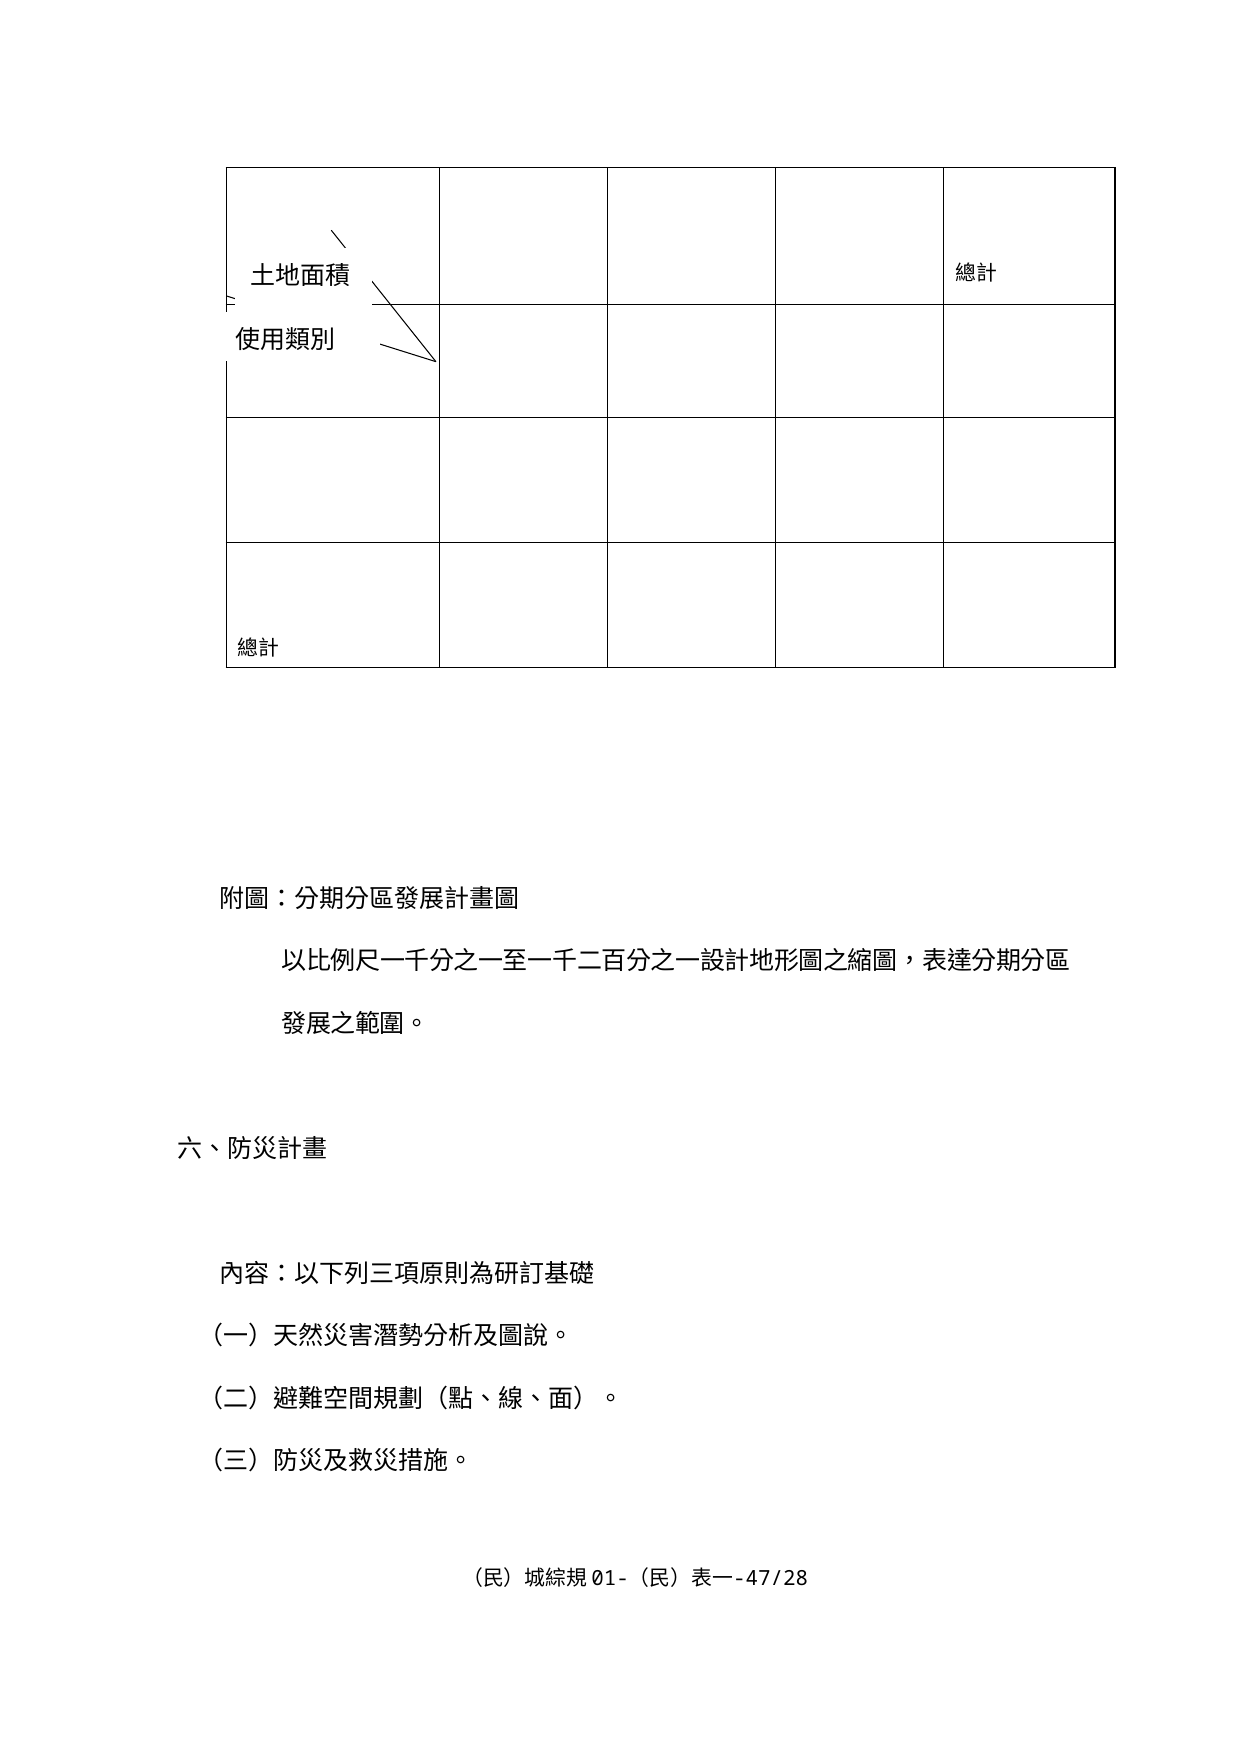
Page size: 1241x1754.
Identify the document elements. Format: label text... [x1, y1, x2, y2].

table_cell [776, 543, 943, 667]
text 內容：以下列三項原則為研訂基礎 [219, 1229, 1092, 1292]
table_cell [944, 418, 1114, 542]
table_cell [608, 305, 775, 417]
text 附圖：分期分區發展計畫圖 [219, 854, 1092, 917]
table_cell [440, 305, 607, 417]
table_cell [608, 543, 775, 667]
table_cell [776, 418, 943, 542]
table_header [608, 168, 775, 304]
table_cell [372, 305, 432, 359]
table_cell [440, 543, 607, 667]
table_cell [227, 305, 235, 312]
table_header [776, 168, 943, 304]
text （三）防災及救災措施。 [198, 1417, 1092, 1479]
text 六、防災計畫 [177, 1104, 1092, 1167]
table_cell [944, 305, 1114, 417]
table_cell [440, 418, 607, 542]
text （一）天然災害潛勢分析及圖說。 [198, 1292, 1092, 1354]
text 以比例尺一千分之一至一千二百分之一設計地形圖之縮圖，表達分期分區發展之範圍。 [281, 917, 1092, 1042]
table_cell [227, 418, 439, 542]
table_cell [227, 305, 439, 417]
table_header 總計 [944, 168, 1114, 304]
table_cell 總計 [227, 543, 439, 667]
table_cell [944, 543, 1114, 667]
table_header [220, 168, 439, 361]
text （二）避難空間規劃（點、線、面）。 [198, 1354, 1092, 1417]
table_cell [608, 418, 775, 542]
table_header [440, 168, 607, 304]
table_cell [776, 305, 943, 417]
